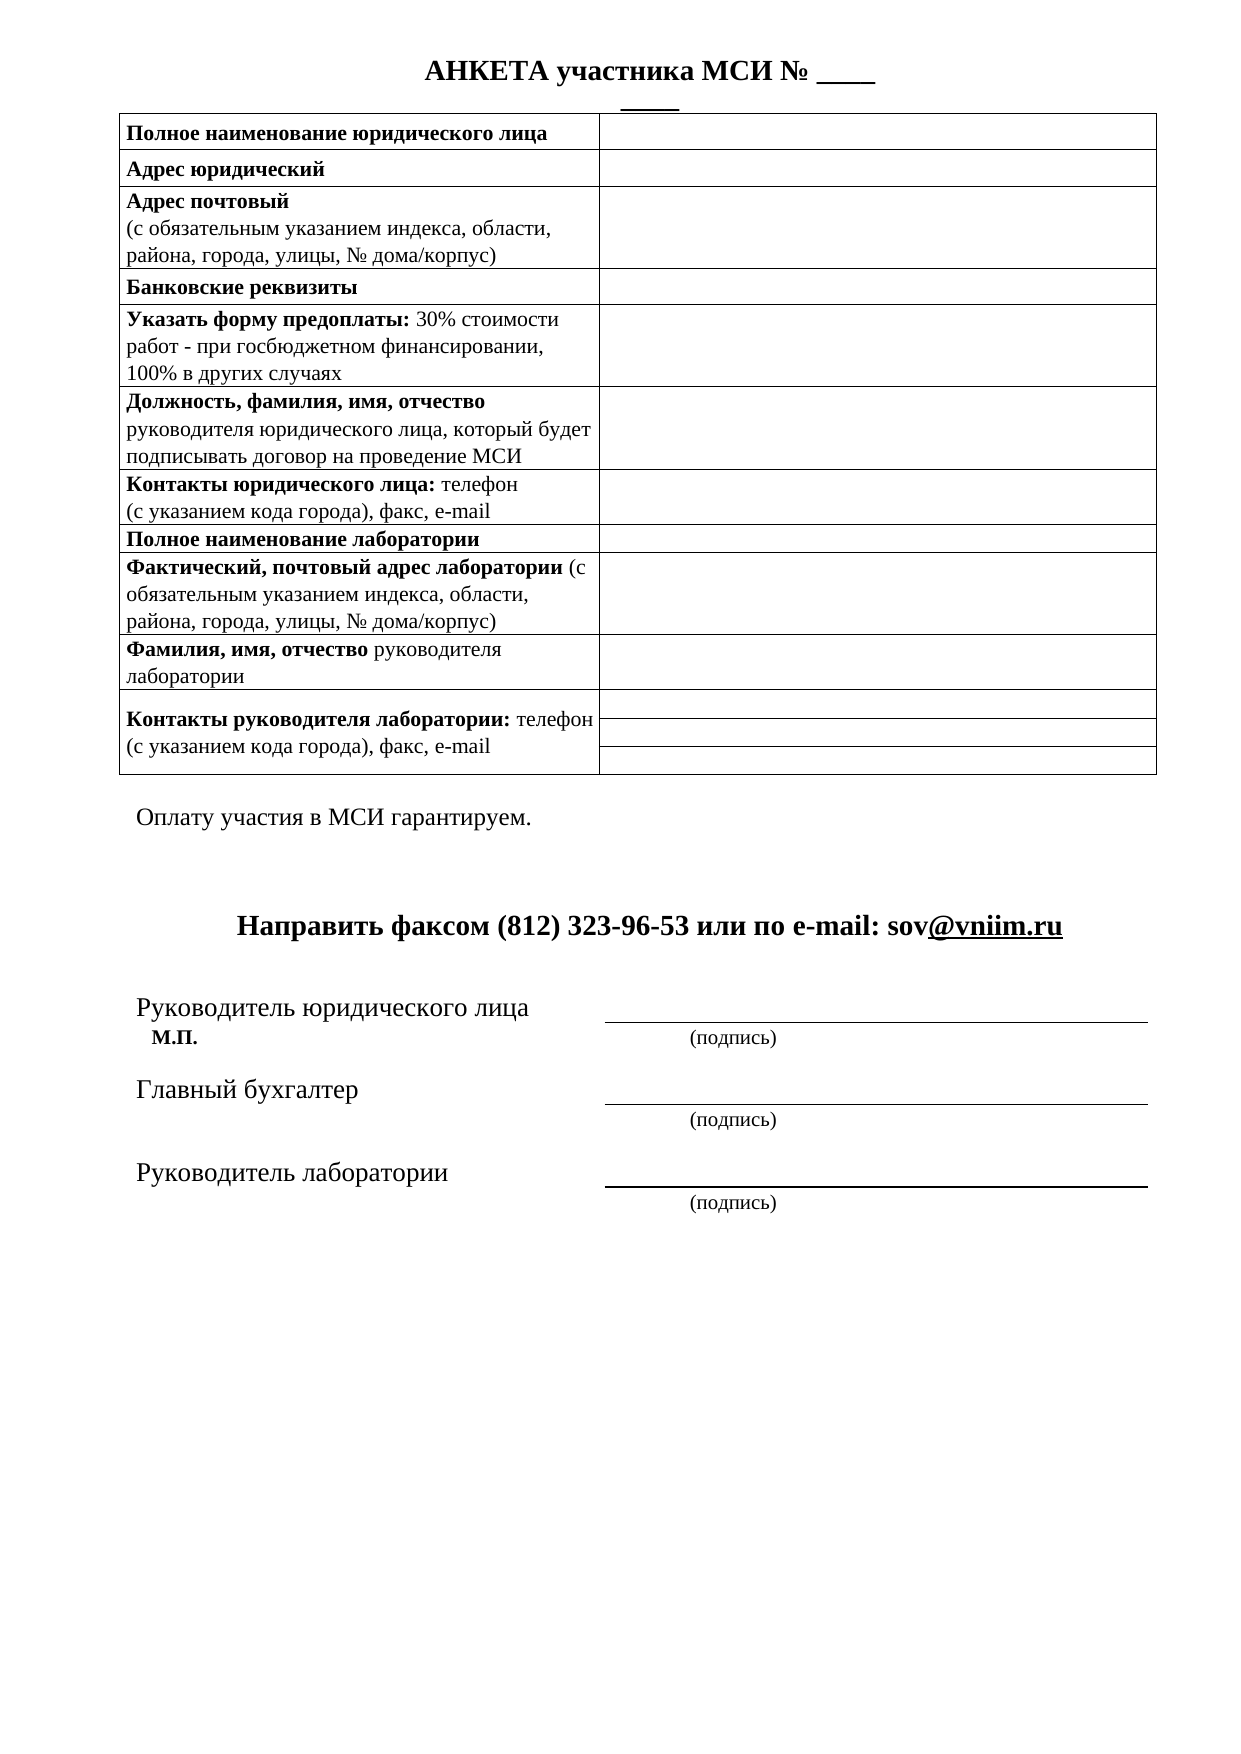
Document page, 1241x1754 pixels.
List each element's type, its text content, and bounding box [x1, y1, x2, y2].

table_cell М.П. Главный бухгалтер [125, 1022, 604, 1104]
table_cell [600, 150, 1156, 186]
table_cell [600, 635, 1156, 689]
table_cell (подпись) [605, 1105, 1148, 1186]
table_cell Контакты руководителя лаборатории: телефон (с указанием кода города), факс, e-mail [120, 690, 599, 774]
table_cell Полное наименование лаборатории [120, 525, 599, 552]
text АНКЕТА участника МСИ № ____ [136, 59, 1163, 86]
table_cell [600, 269, 1156, 304]
table_header [600, 114, 1156, 149]
table_cell Банковские реквизиты [120, 269, 599, 304]
table_cell [600, 470, 1156, 524]
table_cell Адрес юридический [120, 150, 599, 186]
table_cell Контакты юридического лица: телефон (с указанием кода города), факс, e-mail [120, 470, 599, 524]
table_cell Руководитель лаборатории [125, 1104, 604, 1186]
table_cell [600, 187, 1156, 268]
subtitle Оплату участия в МСИ гарантируем. [136, 803, 1163, 831]
table_cell Адрес почтовый (с обязательным указанием индекса, области, района, города, улицы, № дома/корпус) [120, 187, 599, 268]
table_header Полное наименование юридического лица [120, 114, 599, 149]
table_cell (подпись) [605, 1023, 1148, 1104]
table_cell [600, 690, 1156, 717]
text Направить факсом (812) 323-96-53 или по e-mail: sov@vniim.ru [136, 913, 1163, 941]
table_cell Указать форму предоплаты: 30% стоимости работ - при госбюджетном финансировании, 100% в других случаях [120, 305, 599, 386]
table_cell Должность, фамилия, имя, отчество руководителя юридического лица, который будет подписывать договор на проведение МСИ [120, 387, 599, 468]
table_cell [600, 719, 1156, 746]
table_cell (подпись) [605, 1188, 1148, 1214]
table_cell Фамилия, имя, отчество руководителя лаборатории [120, 635, 599, 689]
text ____ [136, 86, 1163, 113]
table_header [605, 995, 1148, 1022]
table_cell [600, 553, 1156, 634]
table_cell [600, 305, 1156, 386]
table_cell [600, 387, 1156, 468]
table_cell Фактический, почтовый адрес лаборатории (с обязательным указанием индекса, области, района, города, улицы, № дома/корпус) [120, 553, 599, 634]
table_cell [600, 747, 1156, 774]
table_cell [600, 525, 1156, 552]
table_cell [125, 1186, 604, 1214]
table_header Руководитель юридического лица [125, 995, 604, 1022]
